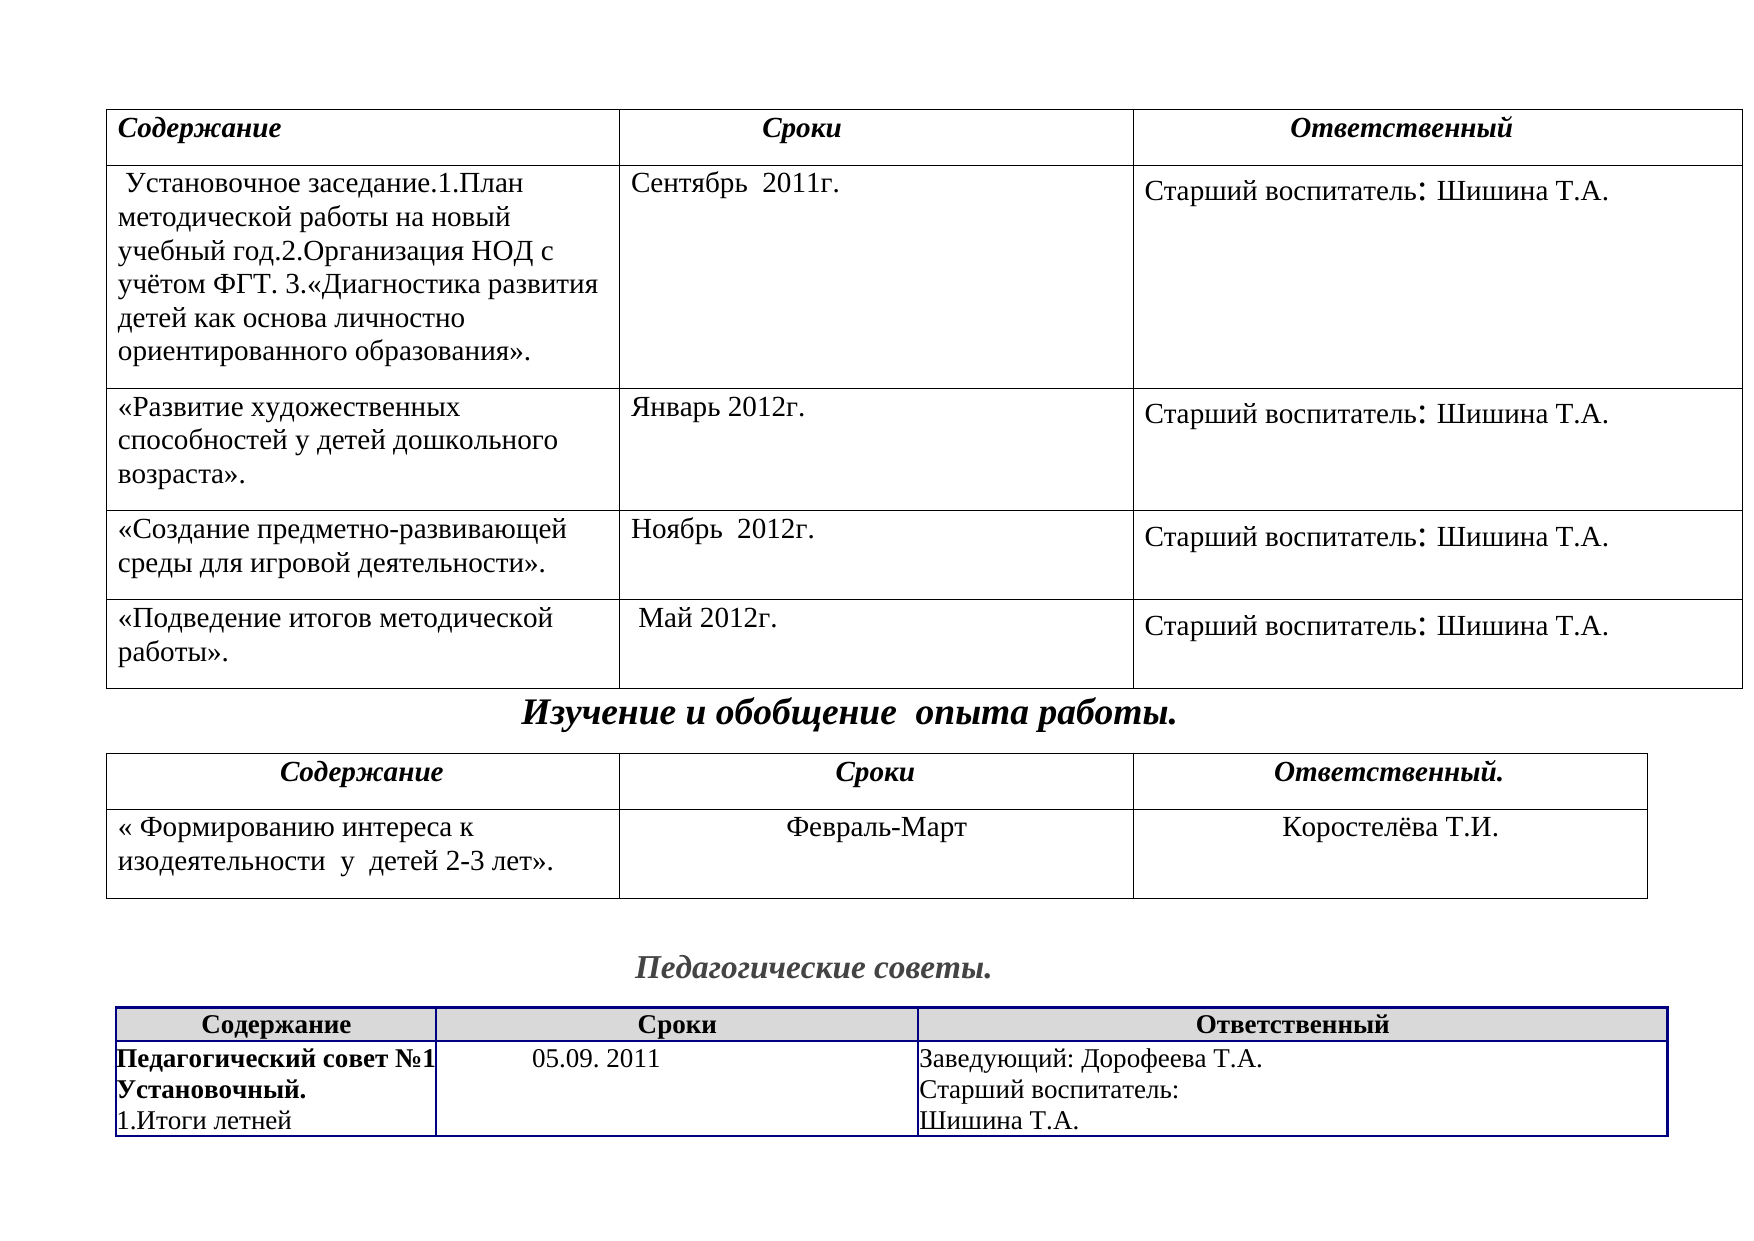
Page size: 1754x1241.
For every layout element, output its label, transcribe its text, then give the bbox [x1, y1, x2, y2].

table_cell Старший воспитатель: Шишина Т.А. [1134, 600, 1742, 688]
table_header Сроки [620, 110, 1133, 164]
table_cell «Создание предметно-развивающей среды для игровой деятельности». [107, 511, 619, 599]
table_header Ответственный. [1134, 754, 1647, 808]
table_cell Старший воспитатель: Шишина Т.А. [1134, 166, 1742, 388]
table_cell Февраль-Март [620, 810, 1133, 897]
table_cell Май 2012г. [620, 600, 1133, 688]
table_header Содержание [107, 110, 619, 164]
table_cell «Развитие художественных способностей у детей дошкольного возраста». [107, 389, 619, 510]
table_header Содержание [107, 754, 619, 808]
table_cell Сентябрь 2011г. [620, 166, 1133, 388]
table_cell Старший воспитатель: Шишина Т.А. [1134, 389, 1742, 510]
table_header Ответственный [1134, 110, 1742, 164]
table_cell Заведующий: Дорофеева Т.А. Старший воспитатель: Шишина Т.А. [919, 1042, 1666, 1135]
table_header Сроки [620, 754, 1133, 808]
table_cell Установочное заседание.1.План методической работы на новый учебный год.2.Организация НОД с учётом ФГТ. 3.«Диагностика развития детей как основа личностно ориентированного образования». [107, 166, 619, 388]
table_cell Коростелёва Т.И. [1134, 810, 1647, 897]
table_header Ответственный [919, 1009, 1666, 1040]
table_cell Педагогический совет №1 Установочный. 1.Итоги летней [117, 1042, 435, 1135]
table_cell « Формированию интереса к изодеятельности у детей 2-3 лет». [107, 810, 619, 897]
table_cell Старший воспитатель: Шишина Т.А. [1134, 511, 1742, 599]
table_header Сроки [437, 1009, 917, 1040]
table_cell «Подведение итогов методической работы». [107, 600, 619, 688]
text Педагогические советы. [118, 947, 1665, 986]
table_cell 05.09. 2011 [437, 1042, 917, 1135]
table_cell Ноябрь 2012г. [620, 511, 1133, 599]
table_cell Январь 2012г. [620, 389, 1133, 510]
table_header Содержание [117, 1009, 435, 1040]
text Изучение и обобщение опыта работы. [118, 689, 1665, 732]
